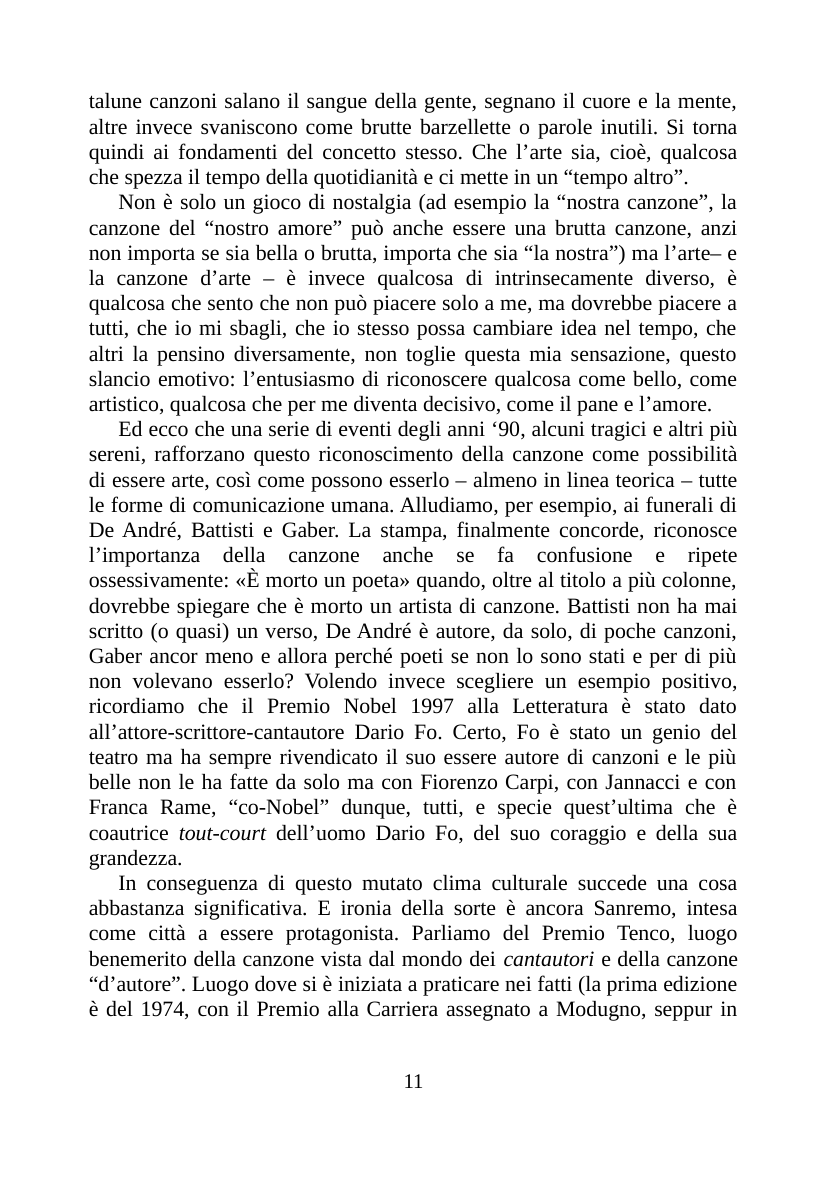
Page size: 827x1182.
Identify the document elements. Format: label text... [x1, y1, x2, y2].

text Non è solo un gioco di nostalgia (ad esempio la “nostra canzone”, la canzone del “nostro amore” può anche essere una brutta canzone, anzi non importa se sia bella o brutta, importa che sia “la nostra”) ma l’arte– e la canzone d’arte – è invece qualcosa di intrinsecamente diverso, è qualcosa che sento che non può piacere solo a me, ma dovrebbe piacere a tutti, che io mi sbagli, che io stesso possa cambiare idea nel tempo, che altri la pensino diversamente, non toglie questa mia sensazione, questo slancio emotivo: l’entusiasmo di riconoscere qualcosa come bello, come artistico, qualcosa che per me diventa decisivo, come il pane e l’amore. [88, 189, 738, 416]
text Ed ecco che una serie di eventi degli anni ‘90, alcuni tragici e altri più sereni, rafforzano questo riconoscimento della canzone come possibilità di essere arte, così come possono esserlo – almeno in linea teorica – tutte le forme di comunicazione umana. Alludiamo, per esempio, ai funerali di De André, Battisti e Gaber. La stampa, finalmente concorde, riconosce l’importanza della canzone anche se fa confusione e ripete ossessivamente: «È morto un poeta» quando, oltre al titolo a più colonne, dovrebbe spiegare che è morto un artista di canzone. Battisti non ha mai scritto (o quasi) un verso, De André è autore, da solo, di poche canzoni, Gaber ancor meno e allora perché poeti se non lo sono stati e per di più non volevano esserlo? Volendo invece scegliere un esempio positivo, ricordiamo che il Premio Nobel 1997 alla Letteratura è stato dato all’attore-scrittore-cantautore Dario Fo. Certo, Fo è stato un genio del teatro ma ha sempre rivendicato il suo essere autore di canzoni e le più belle non le ha fatte da solo ma con Fiorenzo Carpi, con Jannacci e con Franca Rame, “co-Nobel” dunque, tutti, e specie quest’ultima che è coautrice tout-court dell’uomo Dario Fo, del suo coraggio e della sua grandezza. [88, 416, 738, 870]
text talune canzoni salano il sangue della gente, segnano il cuore e la mente, altre invece svaniscono come brutte barzellette o parole inutili. Si torna quindi ai fondamenti del concetto stesso. Che l’arte sia, cioè, qualcosa che spezza il tempo della quotidianità e ci mette in un “tempo altro”. [88, 88, 738, 189]
text In conseguenza di questo mutato clima culturale succede una cosa abbastanza significativa. E ironia della sorte è ancora Sanremo, intesa come città a essere protagonista. Parliamo del Premio Tenco, luogo benemerito della canzone vista dal mondo dei cantautori e della canzone “d’autore”. Luogo dove si è iniziata a praticare nei fatti (la prima edizione è del 1974, con il Premio alla Carriera assegnato a Modugno, seppur in [88, 870, 738, 1021]
